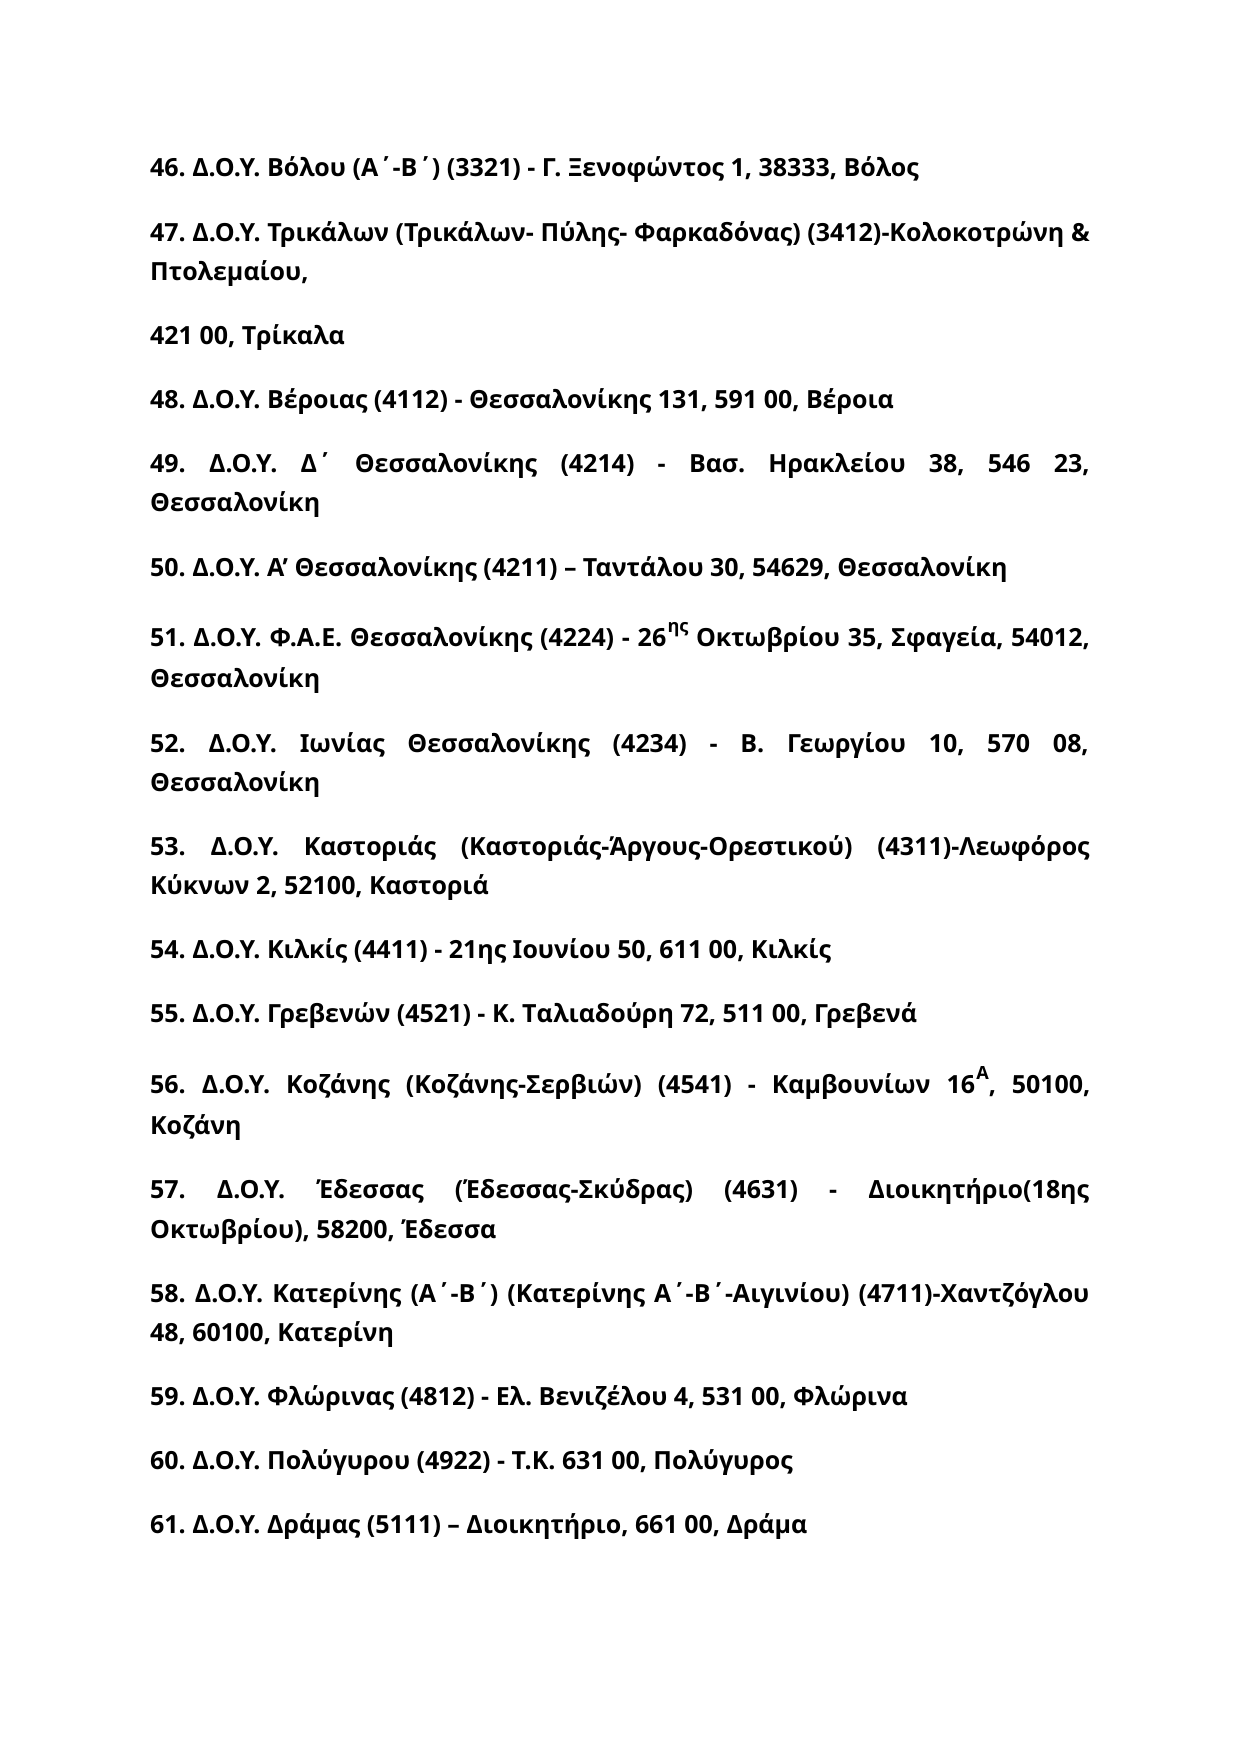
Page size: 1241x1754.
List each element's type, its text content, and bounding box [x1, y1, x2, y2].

text 52. Δ.Ο.Υ. Ιωνίας Θεσσαλονίκης (4234) - Β. Γεωργίου 10, 570 08, Θεσσαλονίκη [150, 725, 1090, 798]
text 51. Δ.Ο.Υ. Φ.Α.Ε. Θεσσαλονίκης (4224) - 26ης Οκτωβρίου 35, Σφαγεία, 54012, Θεσσαλονίκη [150, 613, 1090, 695]
text 50. Δ.Ο.Υ. Α’ Θεσσαλονίκης (4211) – Ταντάλου 30, 54629, Θεσσαλονίκη [150, 549, 1090, 583]
text 47. Δ.Ο.Υ. Τρικάλων (Τρικάλων- Πύλης- Φαρκαδόνας) (3412)-Κολοκοτρώνη & Πτολεμαίου, [150, 214, 1090, 287]
text 48. Δ.Ο.Υ. Βέροιας (4112) - Θεσσαλονίκης 131, 591 00, Bέροια [150, 382, 1090, 416]
text 49. Δ.Ο.Υ. Δ΄ Θεσσαλονίκης (4214) - Βασ. Ηρακλείου 38, 546 23, Θεσσαλονίκη [150, 446, 1090, 519]
text 421 00, Tρίκαλα [150, 317, 1090, 352]
text 59. Δ.Ο.Υ. Φλώρινας (4812) - Ελ. Βενιζέλου 4, 531 00, Φλώρινα [150, 1379, 1090, 1413]
text 55. Δ.Ο.Υ. Γρεβενών (4521) - K. Tαλιαδούρη 72, 511 00, Γρεβενά [150, 996, 1090, 1030]
text 56. Δ.Ο.Υ. Κοζάνης (Κοζάνης-Σερβιών) (4541) - Καμβουνίων 16Α, 50100, Κοζάνη [150, 1060, 1090, 1142]
text 60. Δ.Ο.Υ. Πολύγυρου (4922) - T.K. 631 00, Πολύγυρος [150, 1443, 1090, 1477]
text 58. Δ.Ο.Υ. Κατερίνης (Α΄-Β΄) (Κατερίνης Α΄-Β΄-Αιγινίου) (4711)-Χαντζόγλου 48, 60100, Kατερίνη [150, 1275, 1090, 1349]
text 57. Δ.Ο.Υ. Έδεσσας (Έδεσσας-Σκύδρας) (4631) - Διοικητήριο(18ης Οκτωβρίου), 58200, Έδεσσα [150, 1172, 1090, 1245]
text 61. Δ.Ο.Υ. Δράμας (5111) – Διοικητήριο, 661 00, Δράμα [150, 1507, 1090, 1541]
text 53. Δ.Ο.Υ. Καστοριάς (Καστοριάς-Άργους-Ορεστικού) (4311)-Λεωφόρος Κύκνων 2, 52100, Kαστοριά [150, 828, 1090, 902]
text 46. Δ.Ο.Υ. Βόλου (Α΄-Β΄) (3321) - Γ. Ξενοφώντος 1, 38333, Βόλος [150, 150, 1090, 184]
text 54. Δ.Ο.Υ. Κιλκίς (4411) - 21ης Iουνίου 50, 611 00, Kιλκίς [150, 932, 1090, 966]
